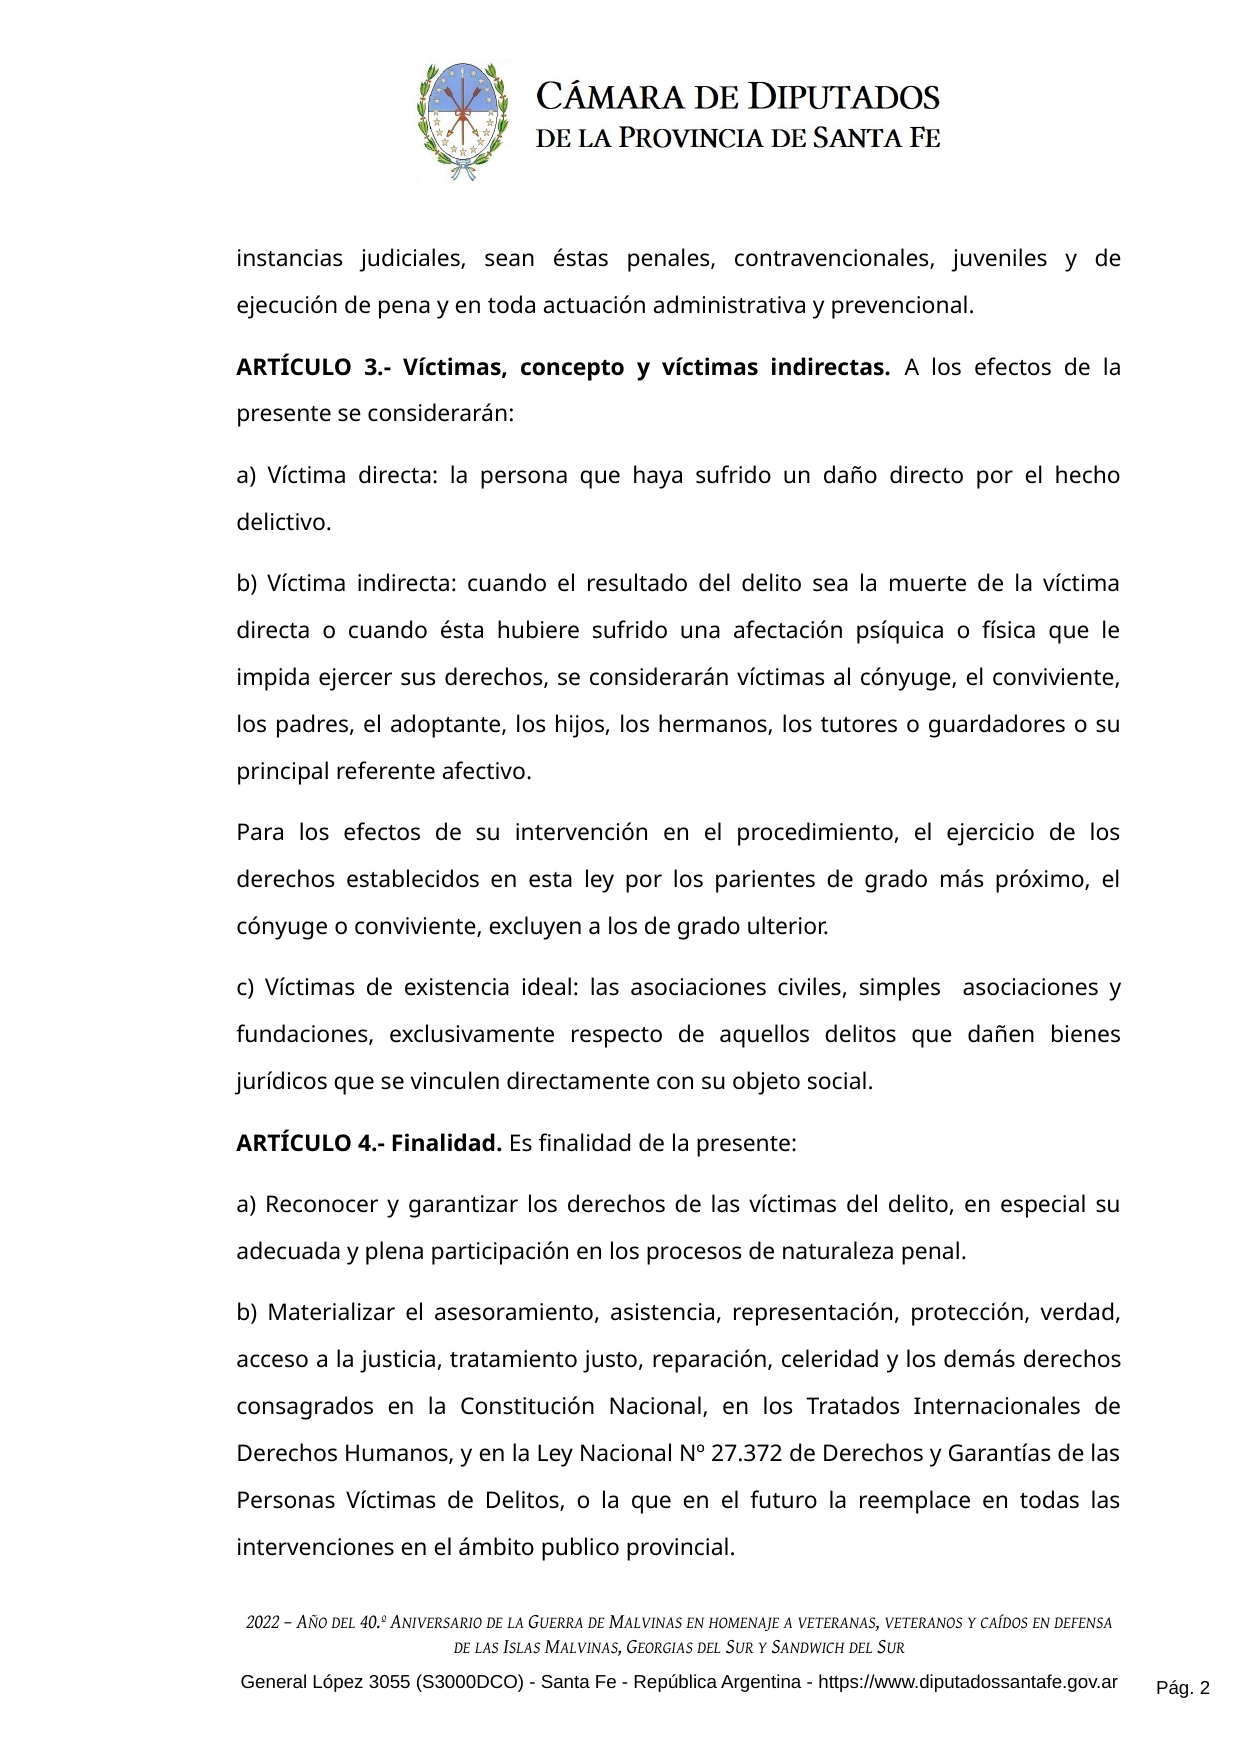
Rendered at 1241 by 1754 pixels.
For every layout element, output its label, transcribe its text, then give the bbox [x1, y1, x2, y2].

text ARTÍCULO 4.- Finalidad. Es finalidad de la presente: [236, 1127, 1122, 1158]
text c) Víctimas de existencia ideal: las asociaciones civiles, simples asociaciones y fundaciones, exclusivamente respecto de aquellos delitos que dañen bienes jurídicos que se vinculen directamente con su objeto social. [236, 971, 1122, 1096]
text a) Víctima directa: la persona que haya sufrido un daño directo por el hecho delictivo. [236, 459, 1122, 537]
text instancias judiciales, sean éstas penales, contravencionales, juveniles y de ejecución de pena y en toda actuación administrativa y prevencional. [236, 242, 1122, 320]
picture [413, 59, 945, 183]
text Para los efectos de su intervención en el procedimiento, el ejercicio de los derechos establecidos en esta ley por los parientes de grado más próximo, el cónyuge o conviviente, excluyen a los de grado ulterior. [236, 816, 1122, 941]
text a) Reconocer y garantizar los derechos de las víctimas del delito, en especial su adecuada y plena participación en los procesos de naturaleza penal. [236, 1188, 1122, 1266]
text b) Materializar el asesoramiento, asistencia, representación, protección, verdad, acceso a la justicia, tratamiento justo, reparación, celeridad y los demás derechos consagrados en la Constitución Nacional, en los Tratados Internacionales de Derechos Humanos, y en la Ley Nacional Nº 27.372 de Derechos y Garantías de las Personas Víctimas de Delitos, o la que en el futuro la reemplace en todas las intervenciones en el ámbito publico provincial. [236, 1296, 1122, 1562]
text b) Víctima indirecta: cuando el resultado del delito sea la muerte de la víctima directa o cuando ésta hubiere sufrido una afectación psíquica o física que le impida ejercer sus derechos, se considerarán víctimas al cónyuge, el conviviente, los padres, el adoptante, los hijos, los hermanos, los tutores o guardadores o su principal referente afectivo. [236, 567, 1122, 786]
text ARTÍCULO 3.- Víctimas, concepto y víctimas indirectas. A los efectos de la presente se considerarán: [236, 351, 1122, 429]
